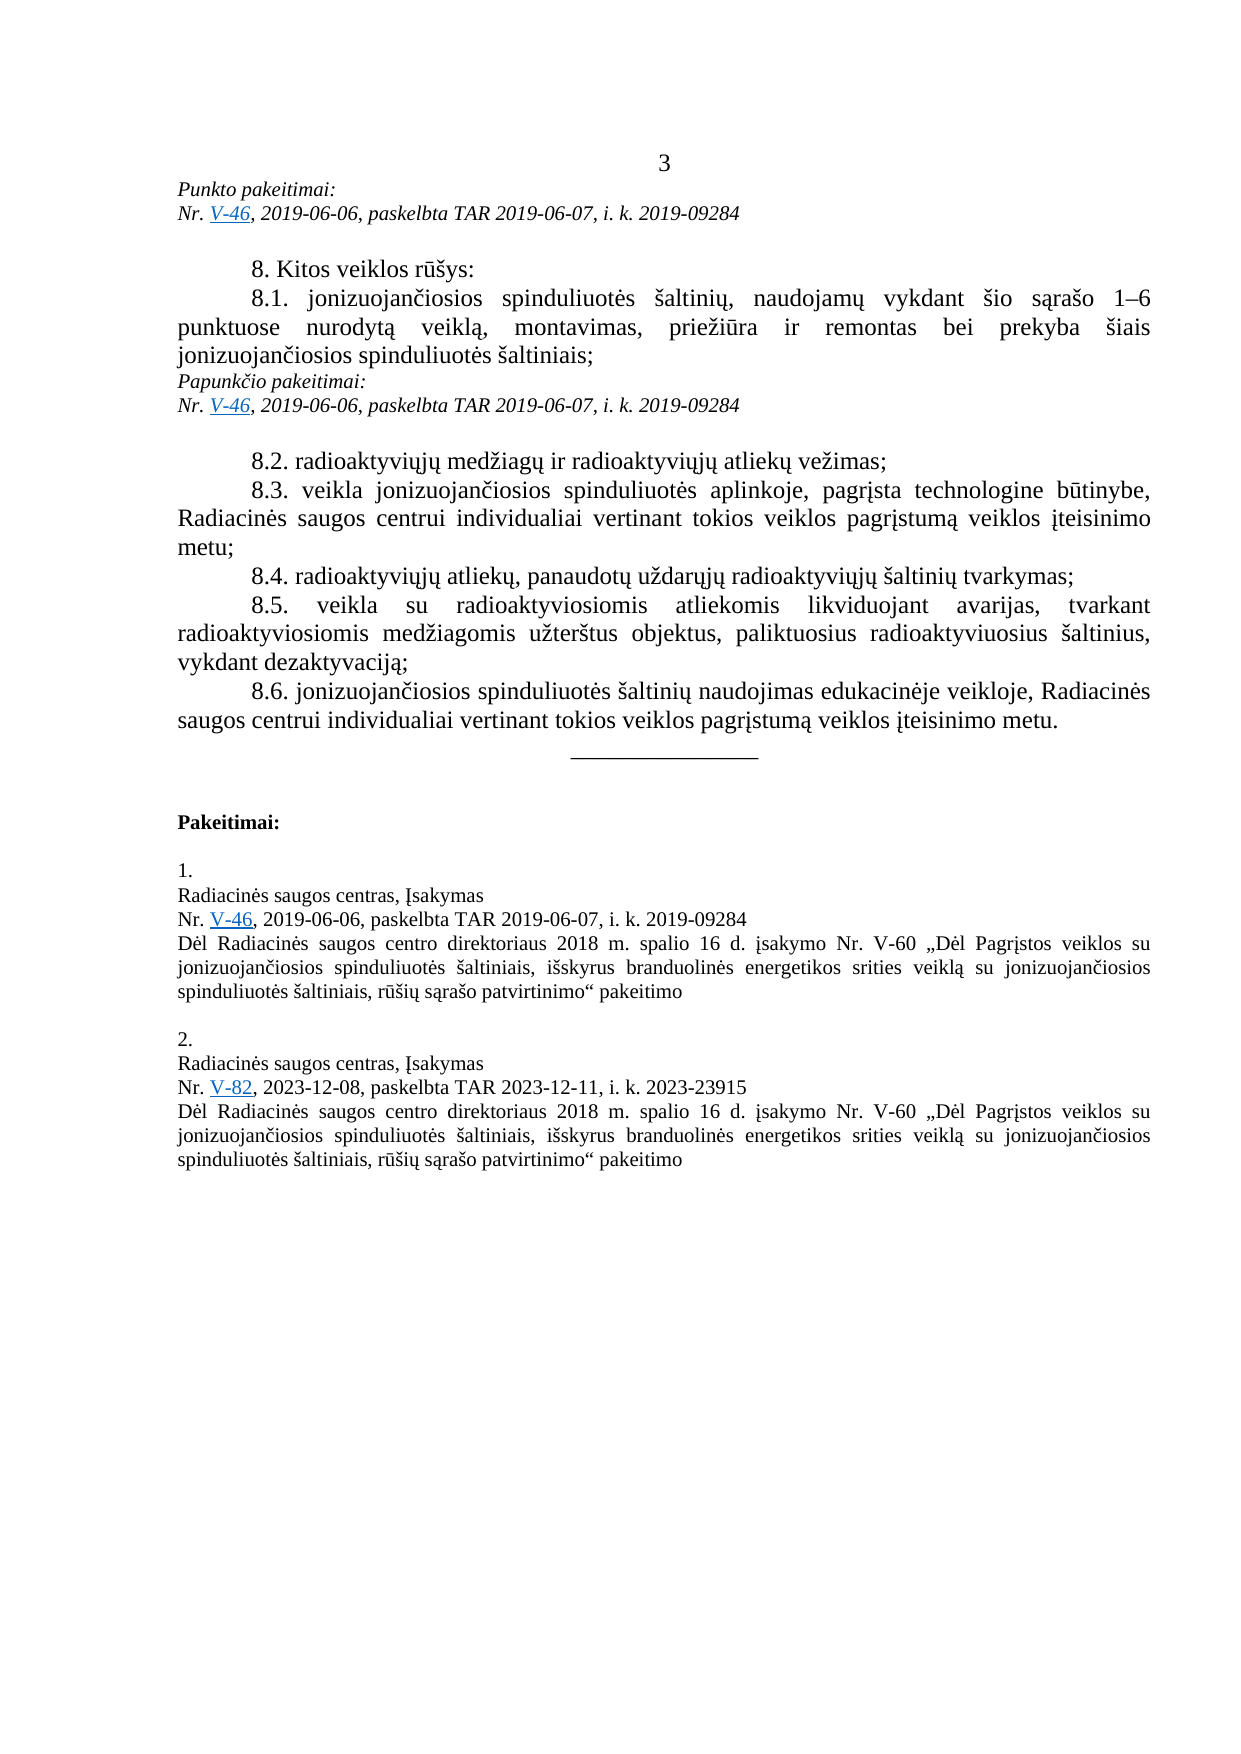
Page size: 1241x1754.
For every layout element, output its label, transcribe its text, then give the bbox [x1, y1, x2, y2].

text 8.2. radioaktyviųjų medžiagų ir radioaktyviųjų atliekų vežimas; [177, 446, 1152, 475]
text 8.4. radioaktyviųjų atliekų, panaudotų uždarųjų radioaktyviųjų šaltinių tvarkymas; [177, 561, 1152, 590]
text Dėl Radiacinės saugos centro direktoriaus 2018 m. spalio 16 d. įsakymo Nr. V-60 „Dėl Pagrįstos veiklos su jonizuojančiosios spinduliuotės šaltiniais, išskyrus branduolinės energetikos srities veiklą su jonizuojančiosios spinduliuotės šaltiniais, rūšių sąrašo patvirtinimo“ pakeitimo [177, 931, 1152, 1003]
text Papunkčio pakeitimai: [177, 369, 1152, 393]
text _______________ [177, 733, 1152, 762]
text Radiacinės saugos centras, Įsakymas [177, 1051, 1152, 1075]
text 2. [177, 1027, 1152, 1051]
text Pakeitimai: [177, 810, 1152, 834]
text Nr. V-46, 2019-06-06, paskelbta TAR 2019-06-07, i. k. 2019-09284 [177, 393, 1152, 417]
text Nr. V-46, 2019-06-06, paskelbta TAR 2019-06-07, i. k. 2019-09284 [177, 201, 1152, 225]
text Punkto pakeitimai: [177, 177, 1152, 201]
text 8.5. veikla su radioaktyviosiomis atliekomis likviduojant avarijas, tvarkant radioaktyviosiomis medžiagomis užterštus objektus, paliktuosius radioaktyviuosius šaltinius, vykdant dezaktyvaciją; [177, 590, 1152, 676]
text Dėl Radiacinės saugos centro direktoriaus 2018 m. spalio 16 d. įsakymo Nr. V-60 „Dėl Pagrįstos veiklos su jonizuojančiosios spinduliuotės šaltiniais, išskyrus branduolinės energetikos srities veiklą su jonizuojančiosios spinduliuotės šaltiniais, rūšių sąrašo patvirtinimo“ pakeitimo [177, 1099, 1152, 1171]
text 8.3. veikla jonizuojančiosios spinduliuotės aplinkoje, pagrįsta technologine būtinybe, Radiacinės saugos centrui individualiai vertinant tokios veiklos pagrįstumą veiklos įteisinimo metu; [177, 475, 1152, 561]
text Radiacinės saugos centras, Įsakymas [177, 882, 1152, 907]
text 8.1. jonizuojančiosios spinduliuotės šaltinių, naudojamų vykdant šio sąrašo 1–6 punktuose nurodytą veiklą, montavimas, priežiūra ir remontas bei prekyba šiais jonizuojančiosios spinduliuotės šaltiniais; [177, 283, 1152, 369]
text 8.6. jonizuojančiosios spinduliuotės šaltinių naudojimas edukacinėje veikloje, Radiacinės saugos centrui individualiai vertinant tokios veiklos pagrįstumą veiklos įteisinimo metu. [177, 676, 1152, 733]
text 1. [177, 858, 1152, 882]
text Nr. V-82, 2023-12-08, paskelbta TAR 2023-12-11, i. k. 2023-23915 [177, 1075, 1152, 1099]
text Nr. V-46, 2019-06-06, paskelbta TAR 2019-06-07, i. k. 2019-09284 [177, 907, 1152, 931]
text 8. Kitos veiklos rūšys: [177, 254, 1152, 283]
